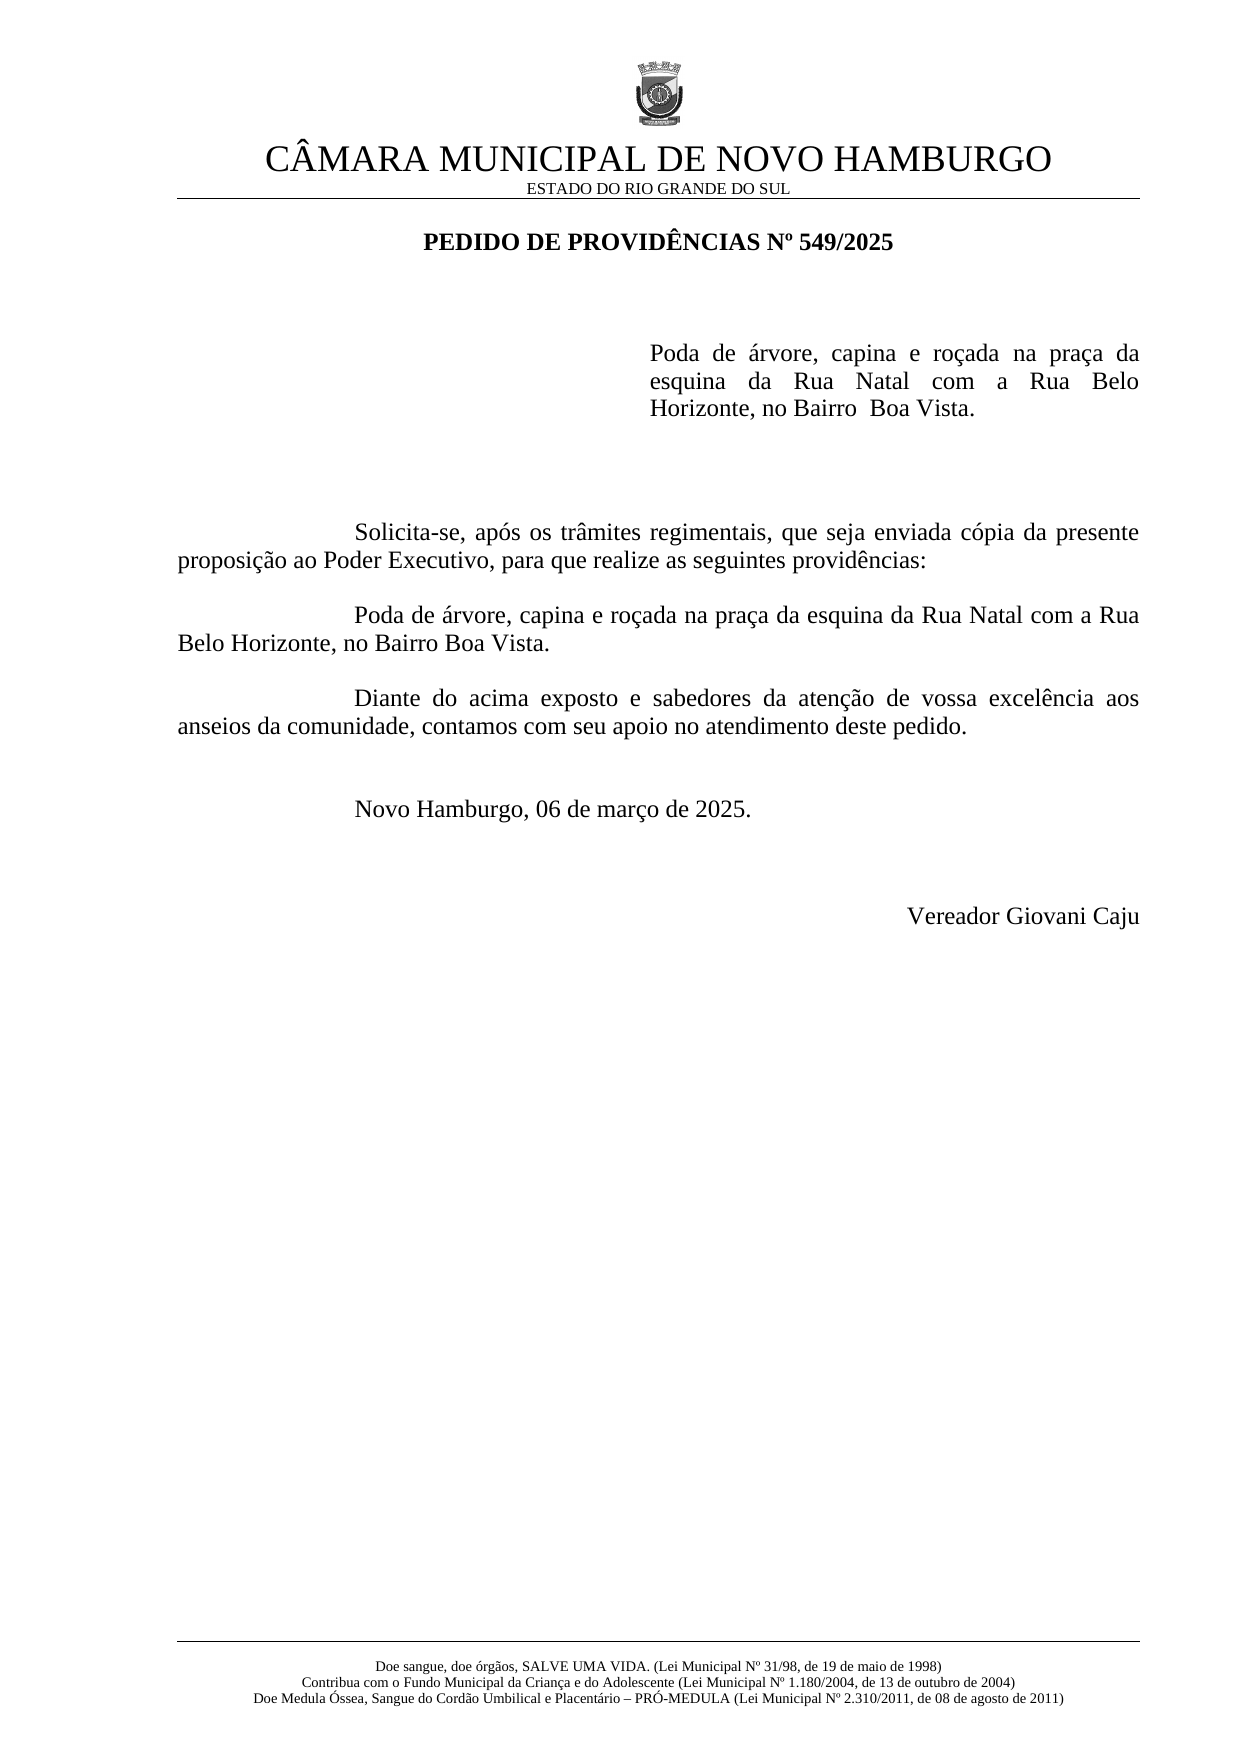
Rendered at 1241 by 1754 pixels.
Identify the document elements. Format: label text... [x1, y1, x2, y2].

text Vereador Giovani Caju [177, 902, 1140, 930]
text Poda de árvore, capina e roçada na praça da esquina da Rua Natal com a Rua Belo Horizonte, no Bairro Boa Vista. [177, 601, 1140, 657]
text PEDIDO DE PROVIDÊNCIAS Nº 549/2025 [177, 228, 1140, 256]
text Solicita-se, após os trâmites regimentais, que seja enviada cópia da presente proposição ao Poder Executivo, para que realize as seguintes providências: [177, 518, 1140, 573]
text Diante do acima exposto e sabedores da atenção de vossa excelência aos anseios da comunidade, contamos com seu apoio no atendimento deste pedido. [177, 684, 1140, 740]
text Poda de árvore, capina e roçada na praça da esquina da Rua Natal com a Rua Belo Horizonte, no Bairro Boa Vista. [649, 339, 1140, 422]
text Novo Hamburgo, 06 de março de 2025. [177, 795, 1140, 823]
